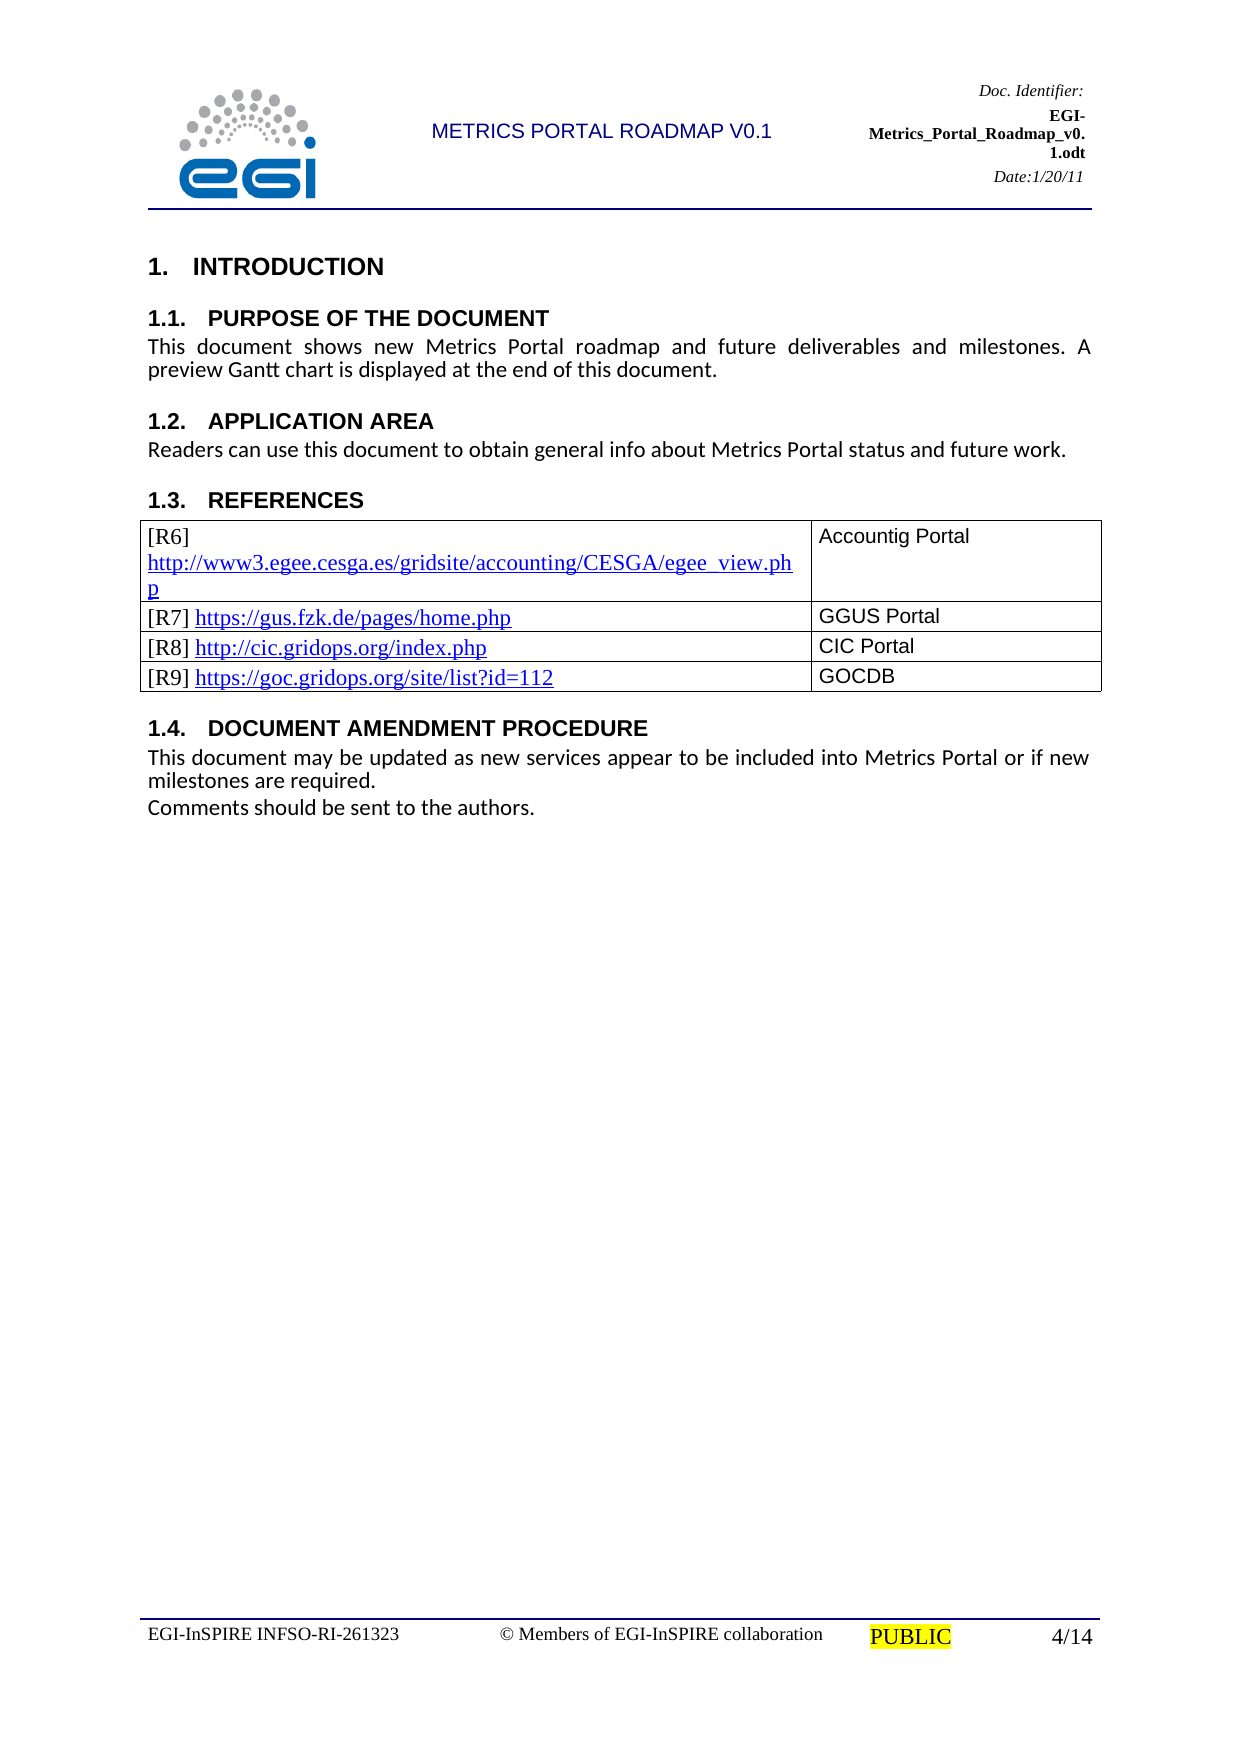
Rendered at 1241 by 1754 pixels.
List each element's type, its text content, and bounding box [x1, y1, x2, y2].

text Comments should be sent to the authors. [148, 798, 1092, 821]
table_cell [R9] https://goc.gridops.org/site/list?id=112 [141, 662, 811, 691]
subtitle references [148, 488, 1092, 514]
subtitle Introduction [148, 253, 1092, 281]
table_header Accountig Portal [812, 521, 1101, 601]
table_cell [R7] https://gus.fzk.de/pages/home.php [141, 602, 811, 631]
table_cell CIC Portal [812, 632, 1101, 661]
text This document shows new Metrics Portal roadmap and future deliverables and milestones. A preview Gantt chart is displayed at the end of this document. [148, 337, 1092, 383]
text This document may be updated as new services appear to be included into Metrics Portal or if new milestones are required. [148, 748, 1092, 794]
table_header [R6] http://www3.egee.cesga.es/gridsite/accounting/CESGA/egee_view.php [141, 521, 811, 601]
picture [178, 88, 317, 200]
table_cell GGUS Portal [812, 602, 1101, 631]
subtitle Purpose of the document [148, 306, 1092, 331]
subtitle Application area [148, 408, 1092, 434]
text Readers can use this document to obtain general info about Metrics Portal status and future work. [148, 440, 1092, 463]
table_cell GOCDB [812, 662, 1101, 691]
subtitle Document amendment procedure [148, 716, 1092, 741]
table_cell [R8] http://cic.gridops.org/index.php [141, 632, 811, 661]
